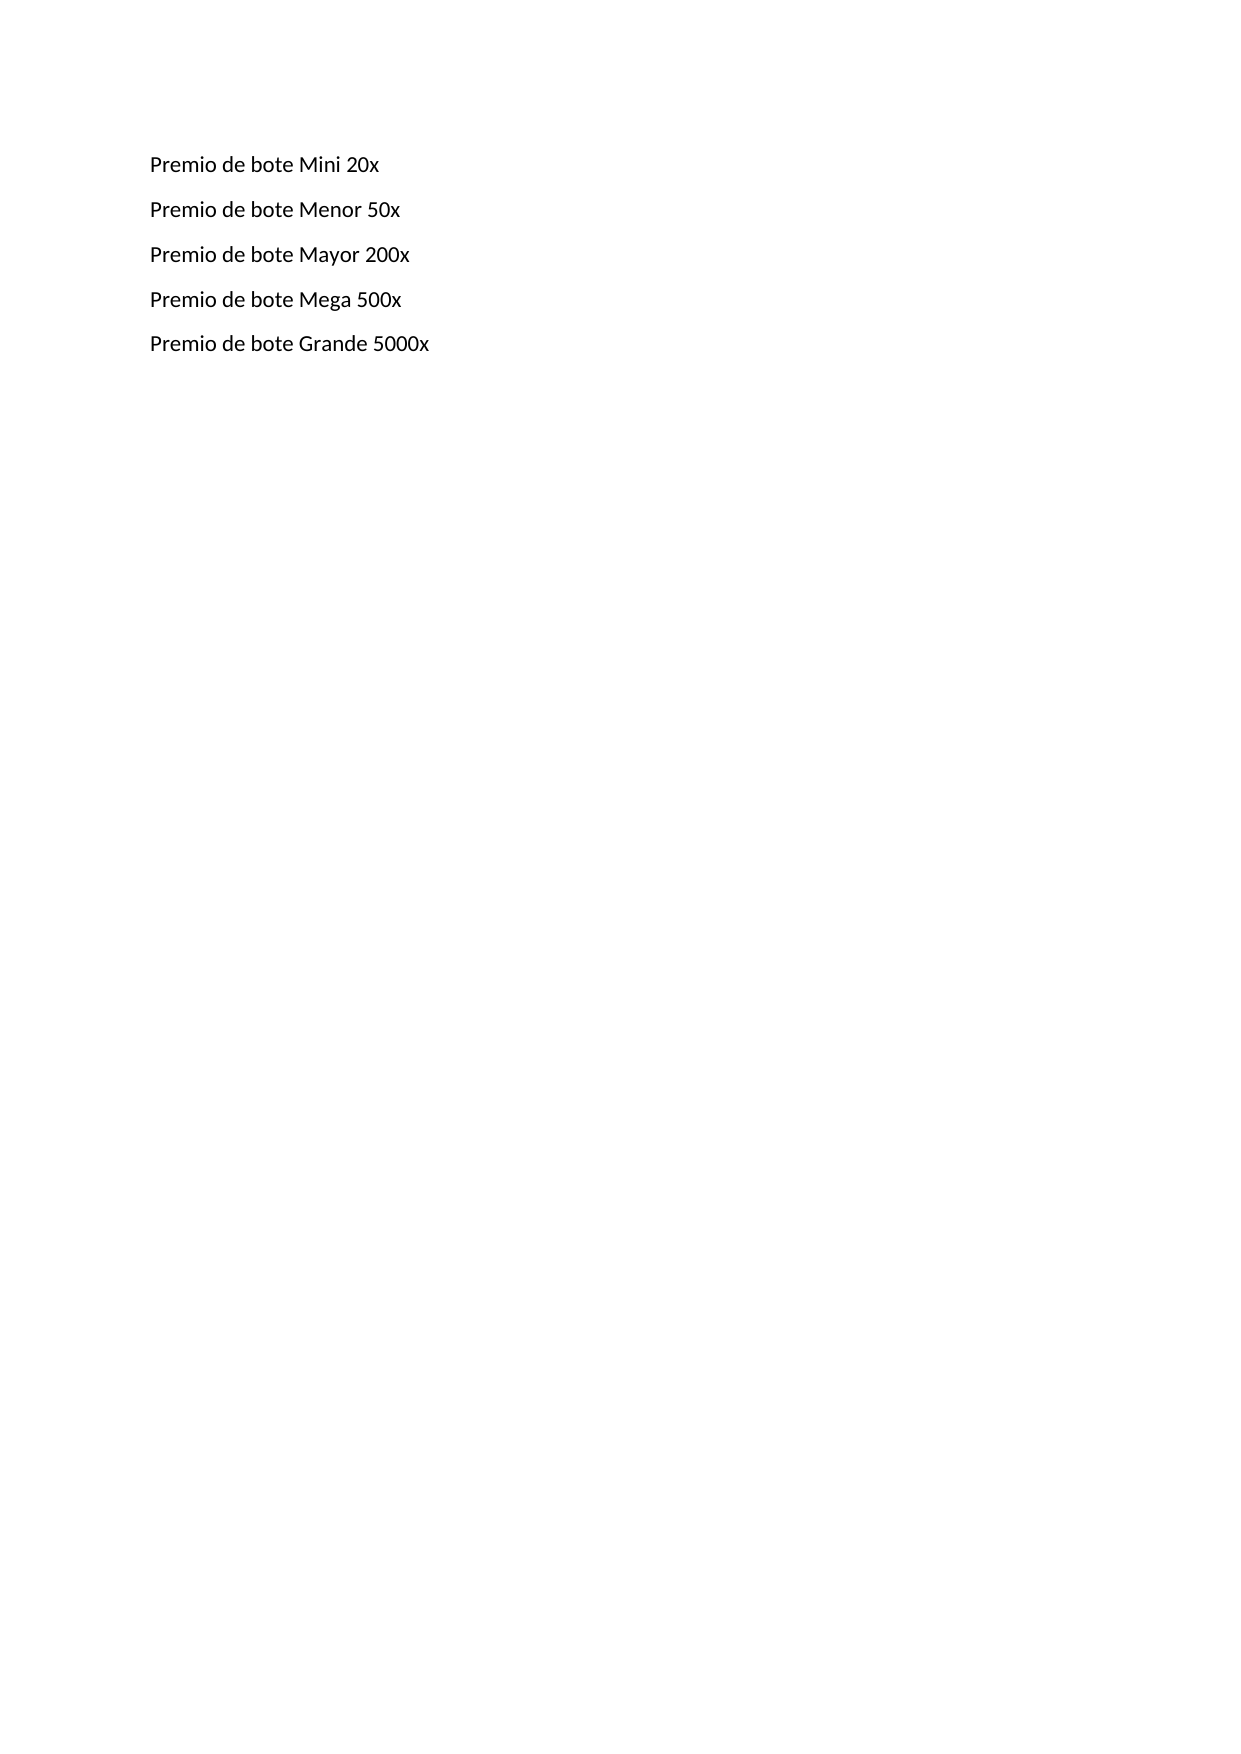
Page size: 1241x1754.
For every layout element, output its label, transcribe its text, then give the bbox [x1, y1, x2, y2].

text Premio de bote Grande 5000x [150, 329, 1090, 358]
text Premio de bote Mega 500x [150, 285, 1090, 313]
text Premio de bote Mayor 200x [150, 240, 1090, 268]
text Premio de bote Menor 50x [150, 195, 1090, 223]
text Premio de bote Mini 20x [150, 150, 1090, 178]
